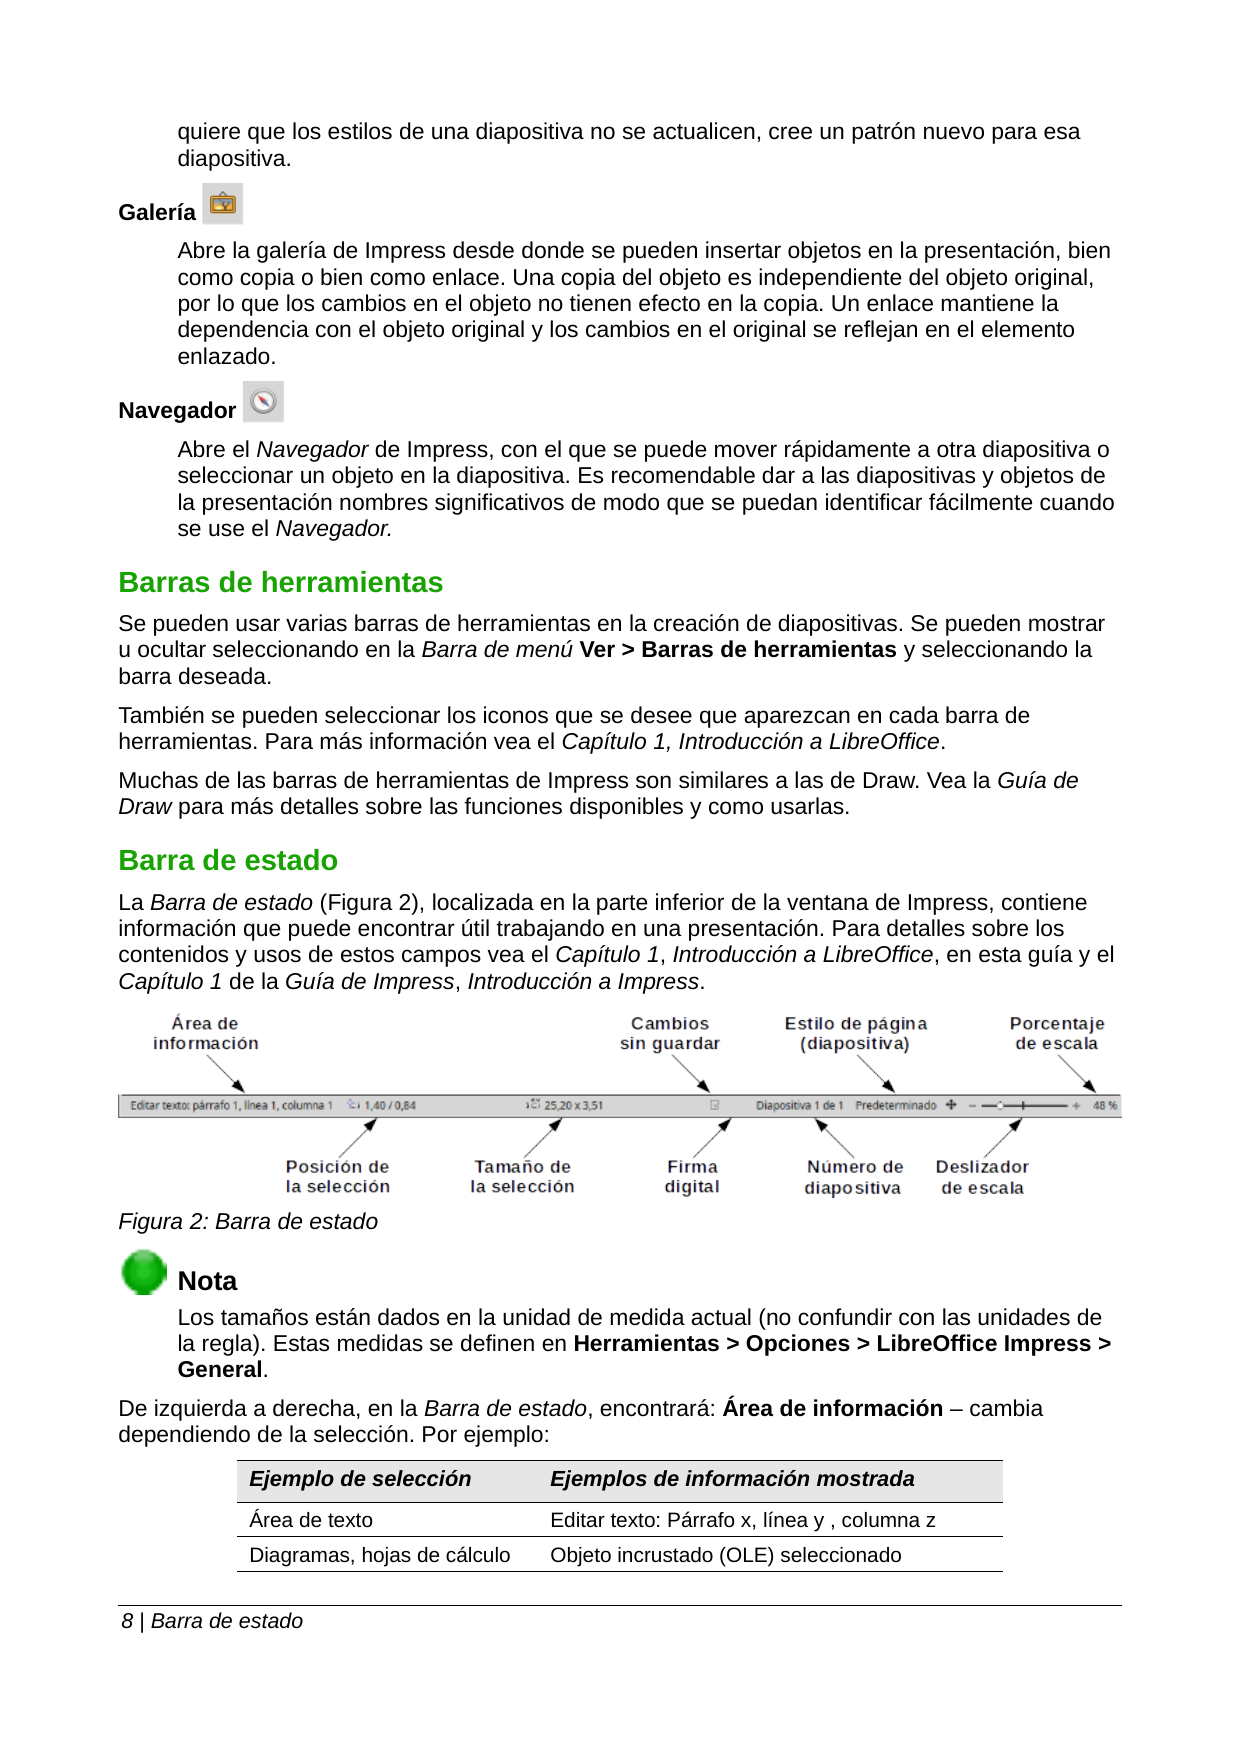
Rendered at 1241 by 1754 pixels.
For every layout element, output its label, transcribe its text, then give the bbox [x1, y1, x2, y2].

subtitle Nota [118, 1247, 1122, 1296]
picture [202, 183, 244, 225]
text Muchas de las barras de herramientas de Impress son similares a las de Draw. Vea la Guía de Draw para más detalles sobre las funciones disponibles y como usarlas. [118, 767, 1122, 819]
text Los tamaños están dados en la unidad de medida actual (no confundir con las unidades de la regla). Estas medidas se definen en Herramientas > Opciones > LibreOffice Impress > General. [177, 1303, 1122, 1382]
table_cell Objeto incrustado (OLE) seleccionado [538, 1537, 1003, 1571]
text Abre la galería de Impress desde donde se pueden insertar objetos en la presentación, bien como copia o bien como enlace. Una copia del objeto es independiente del objeto original, por lo que los cambios en el objeto no tienen efecto en la copia. Un enlace mantiene la dependencia con el objeto original y los cambios en el original se reflejan en el elemento enlazado. [177, 237, 1122, 369]
text Galería [118, 183, 202, 225]
table_cell Área de texto [237, 1503, 538, 1536]
table_cell Editar texto: Párrafo x, línea y , columna z [538, 1503, 1003, 1536]
picture [242, 381, 285, 423]
text [285, 382, 1122, 423]
text La Barra de estado (Figura 2), localizada en la parte inferior de la ventana de Impress, contiene información que puede encontrar útil trabajando en una presentación. Para detalles sobre los contenidos y usos de estos campos vea el Capítulo 1, Introducción a LibreOffice, en esta guía y el Capítulo 1 de la Guía de Impress, Introducción a Impress. [118, 888, 1122, 994]
table_header Ejemplos de información mostrada [538, 1461, 1003, 1502]
table_cell Diagramas, hojas de cálculo [237, 1537, 538, 1571]
text Figura 2: Barra de estado [118, 1204, 1122, 1234]
table_header Ejemplo de selección [237, 1461, 538, 1502]
picture [119, 1247, 167, 1295]
text Abre el Navegador de Impress, con el que se puede mover rápidamente a otra diapositiva o seleccionar un objeto en la diapositiva. Es recomendable dar a las diapositivas y objetos de la presentación nombres significativos de modo que se puedan identificar fácilmente cuando se use el Navegador. [177, 436, 1122, 541]
subtitle Barra de estado [118, 843, 1122, 877]
text Se pueden usar varias barras de herramientas en la creación de diapositivas. Se pueden mostrar u ocultar seleccionando en la Barra de menú Ver > Barras de herramientas y seleccionando la barra deseada. [118, 610, 1122, 689]
text De izquierda a derecha, en la Barra de estado, encontrará: Área de información – cambia dependiendo de la selección. Por ejemplo: [118, 1395, 1122, 1448]
text quiere que los estilos de una diapositiva no se actualicen, cree un patrón nuevo para esa diapositiva. [177, 118, 1122, 171]
subtitle Barras de herramientas [118, 565, 1122, 598]
text [244, 183, 1122, 225]
picture [118, 1006, 1123, 1204]
text También se pueden seleccionar los iconos que se desee que aparezcan en cada barra de herramientas. Para más información vea el Capítulo 1, Introducción a LibreOffice. [118, 702, 1122, 754]
text Navegador [118, 382, 242, 423]
